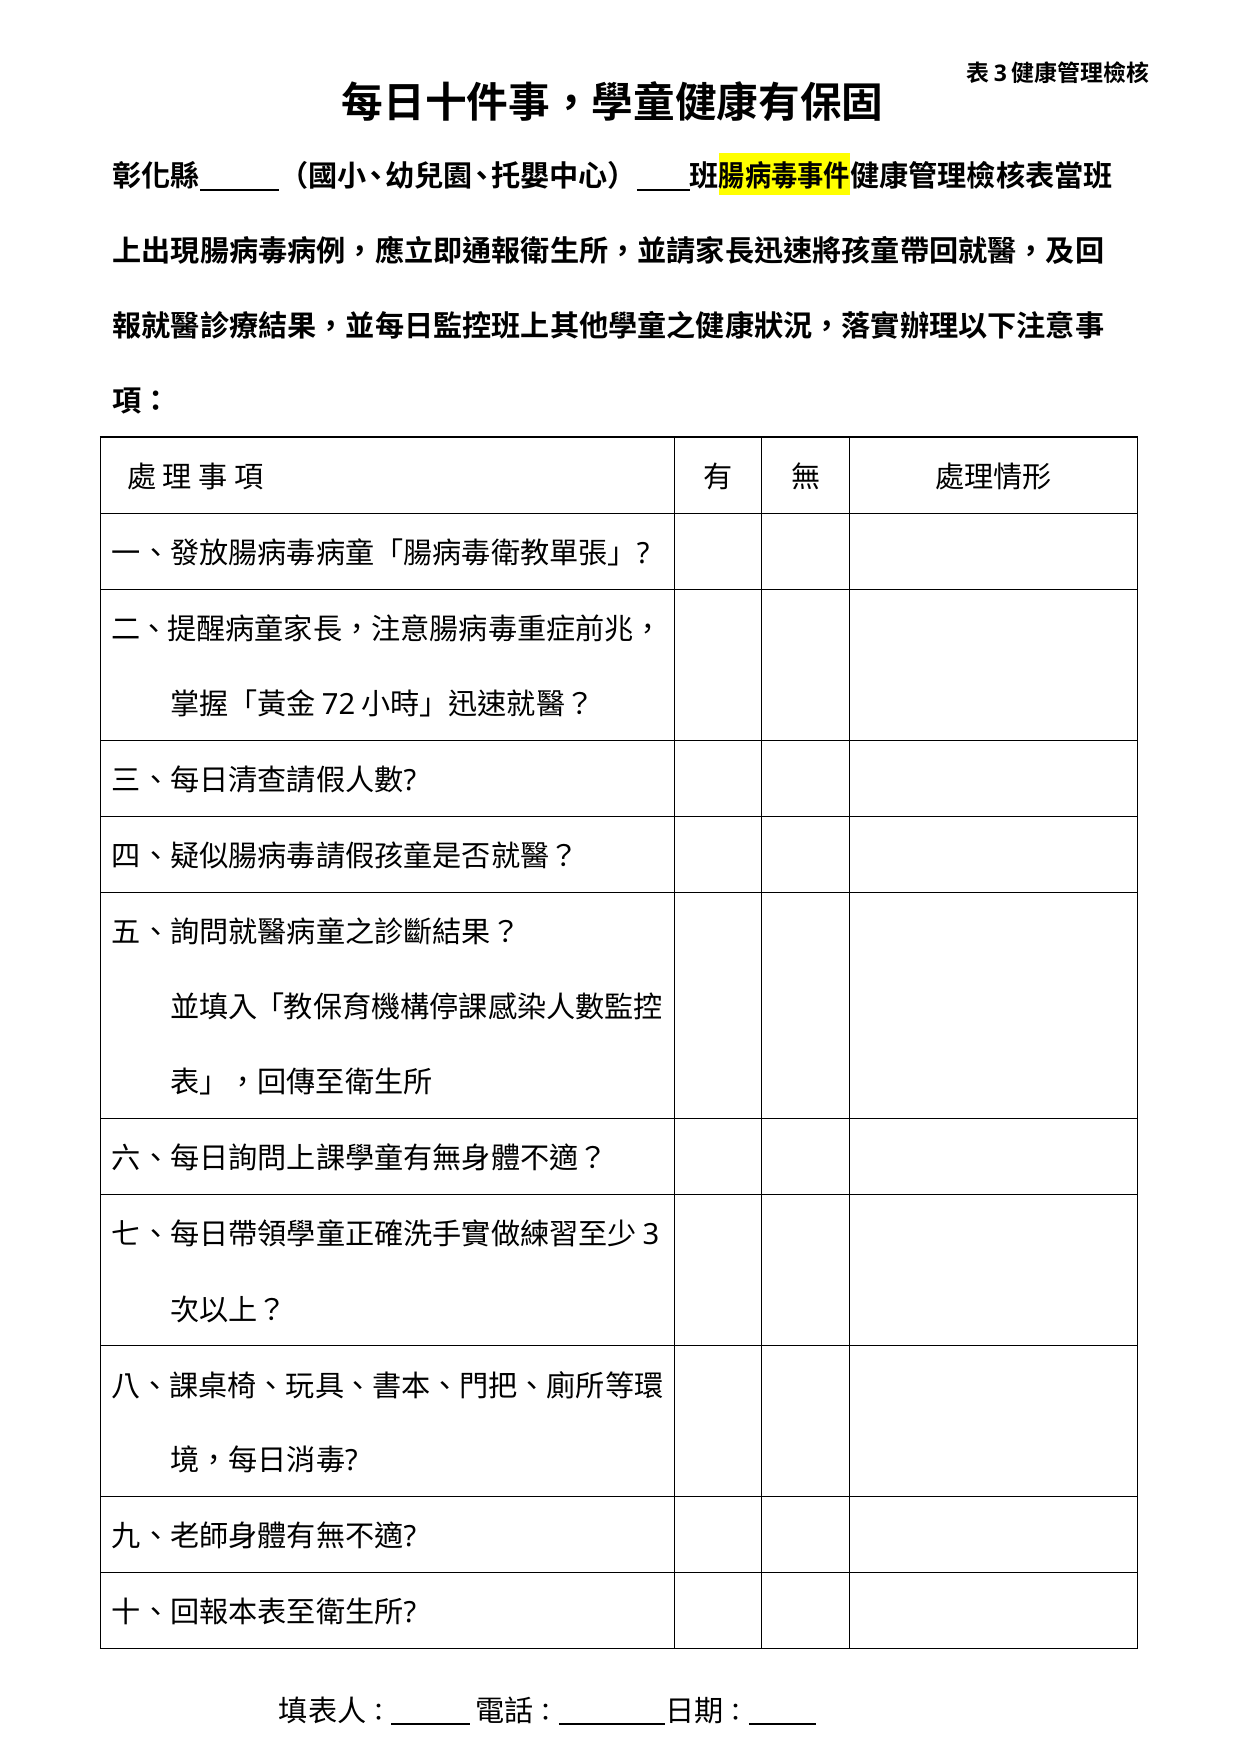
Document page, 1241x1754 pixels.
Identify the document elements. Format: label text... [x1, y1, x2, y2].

table_cell [675, 1346, 761, 1496]
table_cell 七、每日帶領學童正確洗手實做練習至少3次以上？ [101, 1195, 674, 1345]
text 每日十件事，學童健康有保固 [112, 61, 1112, 136]
table_cell [762, 1195, 849, 1345]
table_cell [762, 1497, 849, 1572]
table_cell [762, 893, 849, 1118]
text 填表人： 電話： 日期： [279, 1691, 1133, 1729]
table_cell 三、每日清查請假人數? [101, 741, 674, 816]
table_cell [675, 741, 761, 816]
table_cell [675, 1497, 761, 1572]
table_cell [675, 893, 761, 1118]
table_cell [675, 817, 761, 892]
table_cell [762, 590, 849, 739]
table_cell [762, 741, 849, 816]
table_cell 九、老師身體有無不適? [101, 1497, 674, 1572]
table_header 處 理 事 項 [101, 438, 674, 512]
table_cell [850, 1573, 1137, 1648]
table_cell [762, 514, 849, 588]
table_cell [762, 1346, 849, 1496]
table_cell [850, 893, 1137, 1118]
table_header 處理情形 [850, 438, 1137, 512]
table_cell [675, 1119, 761, 1194]
table_cell [675, 1195, 761, 1345]
table_cell 二、提醒病童家長，注意腸病毒重症前兆，掌握「黃金72小時」迅速就醫？ [101, 590, 674, 739]
table_cell [850, 1119, 1137, 1194]
table_cell [675, 1573, 761, 1648]
table_header 無 [762, 438, 849, 512]
table_cell 八、課桌椅、玩具、書本、門把、廁所等環境，每日消毒? [101, 1346, 674, 1496]
table_cell [850, 1346, 1137, 1496]
table_cell 一、發放腸病毒病童「腸病毒衛教單張」? [101, 514, 674, 588]
table_cell [675, 590, 761, 739]
table_cell [850, 817, 1137, 892]
table_cell [850, 1195, 1137, 1345]
table_cell 六、每日詢問上課學童有無身體不適？ [101, 1119, 674, 1194]
table_cell [850, 514, 1137, 588]
text 彰化縣 （國小、幼兒園、托嬰中心） 班腸病毒事件健康管理檢核表當班上出現腸病毒病例，應立即通報衛生所，並請家長迅速將孩童帶回就醫，及回報就醫診療結果，並每日監控班上其他學童之健康狀況，落實辦理以下注意事項： [112, 136, 1112, 436]
text 表3健康管理檢核表 [966, 52, 1171, 90]
table_cell 五、詢問就醫病童之診斷結果？ 並填入「教保育機構停課感染人數監控表」，回傳至衛生所 [101, 893, 674, 1118]
table_header 有 [675, 438, 761, 512]
table_cell [762, 817, 849, 892]
table_cell [850, 590, 1137, 739]
table_cell [762, 1119, 849, 1194]
table_cell 四、疑似腸病毒請假孩童是否就醫？ [101, 817, 674, 892]
table_cell 十、回報本表至衛生所? [101, 1573, 674, 1648]
table_cell [850, 741, 1137, 816]
table_cell [762, 1573, 849, 1648]
table_cell [850, 1497, 1137, 1572]
table_cell [675, 514, 761, 588]
